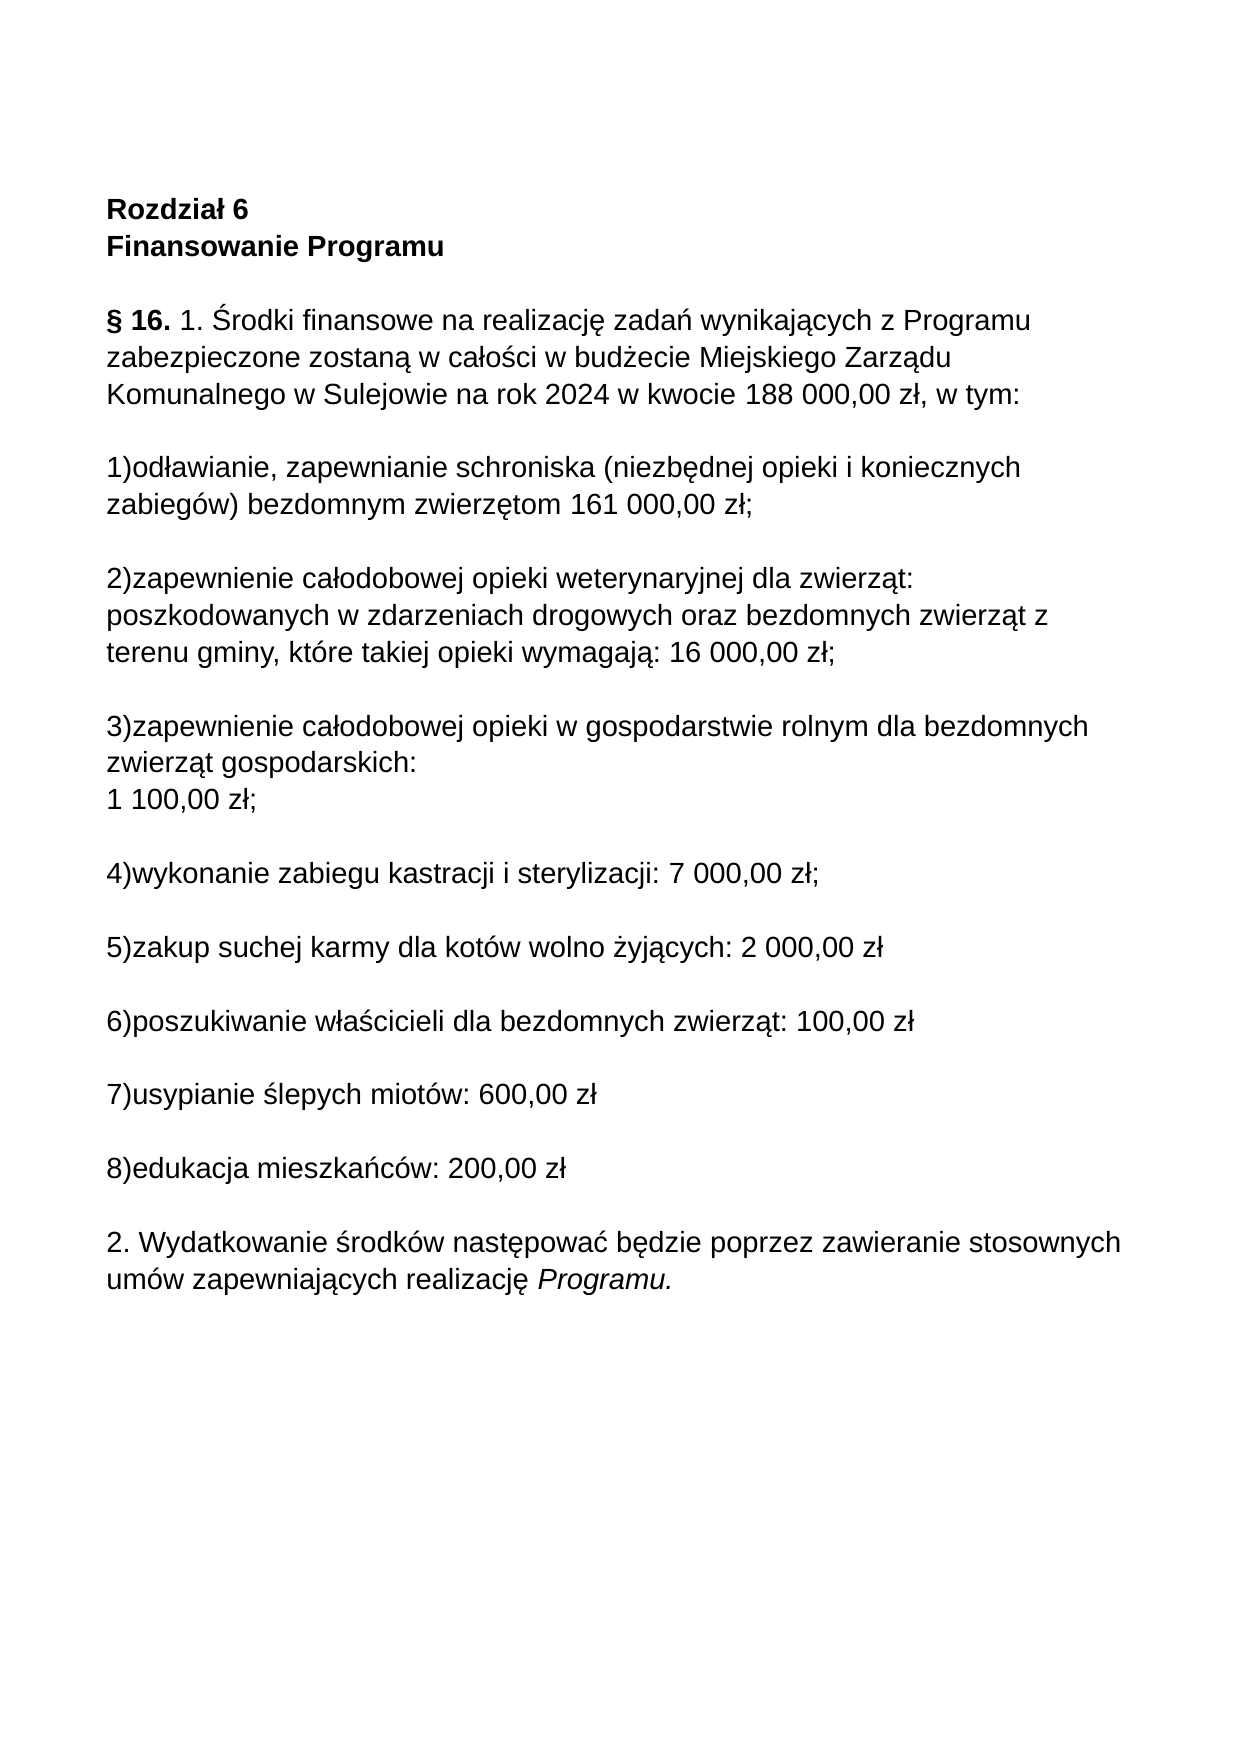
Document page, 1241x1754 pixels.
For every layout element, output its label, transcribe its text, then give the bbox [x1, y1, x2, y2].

text Rozdział 6 Finansowanie Programu § 16. 1. Środki finansowe na realizację zadań wynikających z Programu zabezpieczone zostaną w całości w budżecie Miejskiego Zarządu Komunalnego w Sulejowie na rok 2024 w kwocie 188 000,00 zł, w tym: 1)odławianie, zapewnianie schroniska (niezbędnej opieki i koniecznych zabiegów) bezdomnym zwierzętom 161 000,00 zł; 2)zapewnienie całodobowej opieki weterynaryjnej dla zwierząt: poszkodowanych w zdarzeniach drogowych oraz bezdomnych zwierząt z terenu gminy, które takiej opieki wymagają: 16 000,00 zł; 3)zapewnienie całodobowej opieki w gospodarstwie rolnym dla bezdomnych zwierząt gospodarskich: 1 100,00 zł; 4)wykonanie zabiegu kastracji i sterylizacji: 7 000,00 zł; 5)zakup suchej karmy dla kotów wolno żyjących: 2 000,00 zł 6)poszukiwanie właścicieli dla bezdomnych zwierząt: 100,00 zł 7)usypianie ślepych miotów: 600,00 zł 8)edukacja mieszkańców: 200,00 zł 2. Wydatkowanie środków następować będzie poprzez zawieranie stosownych umów zapewniających realizację Programu. [106, 192, 1135, 1295]
